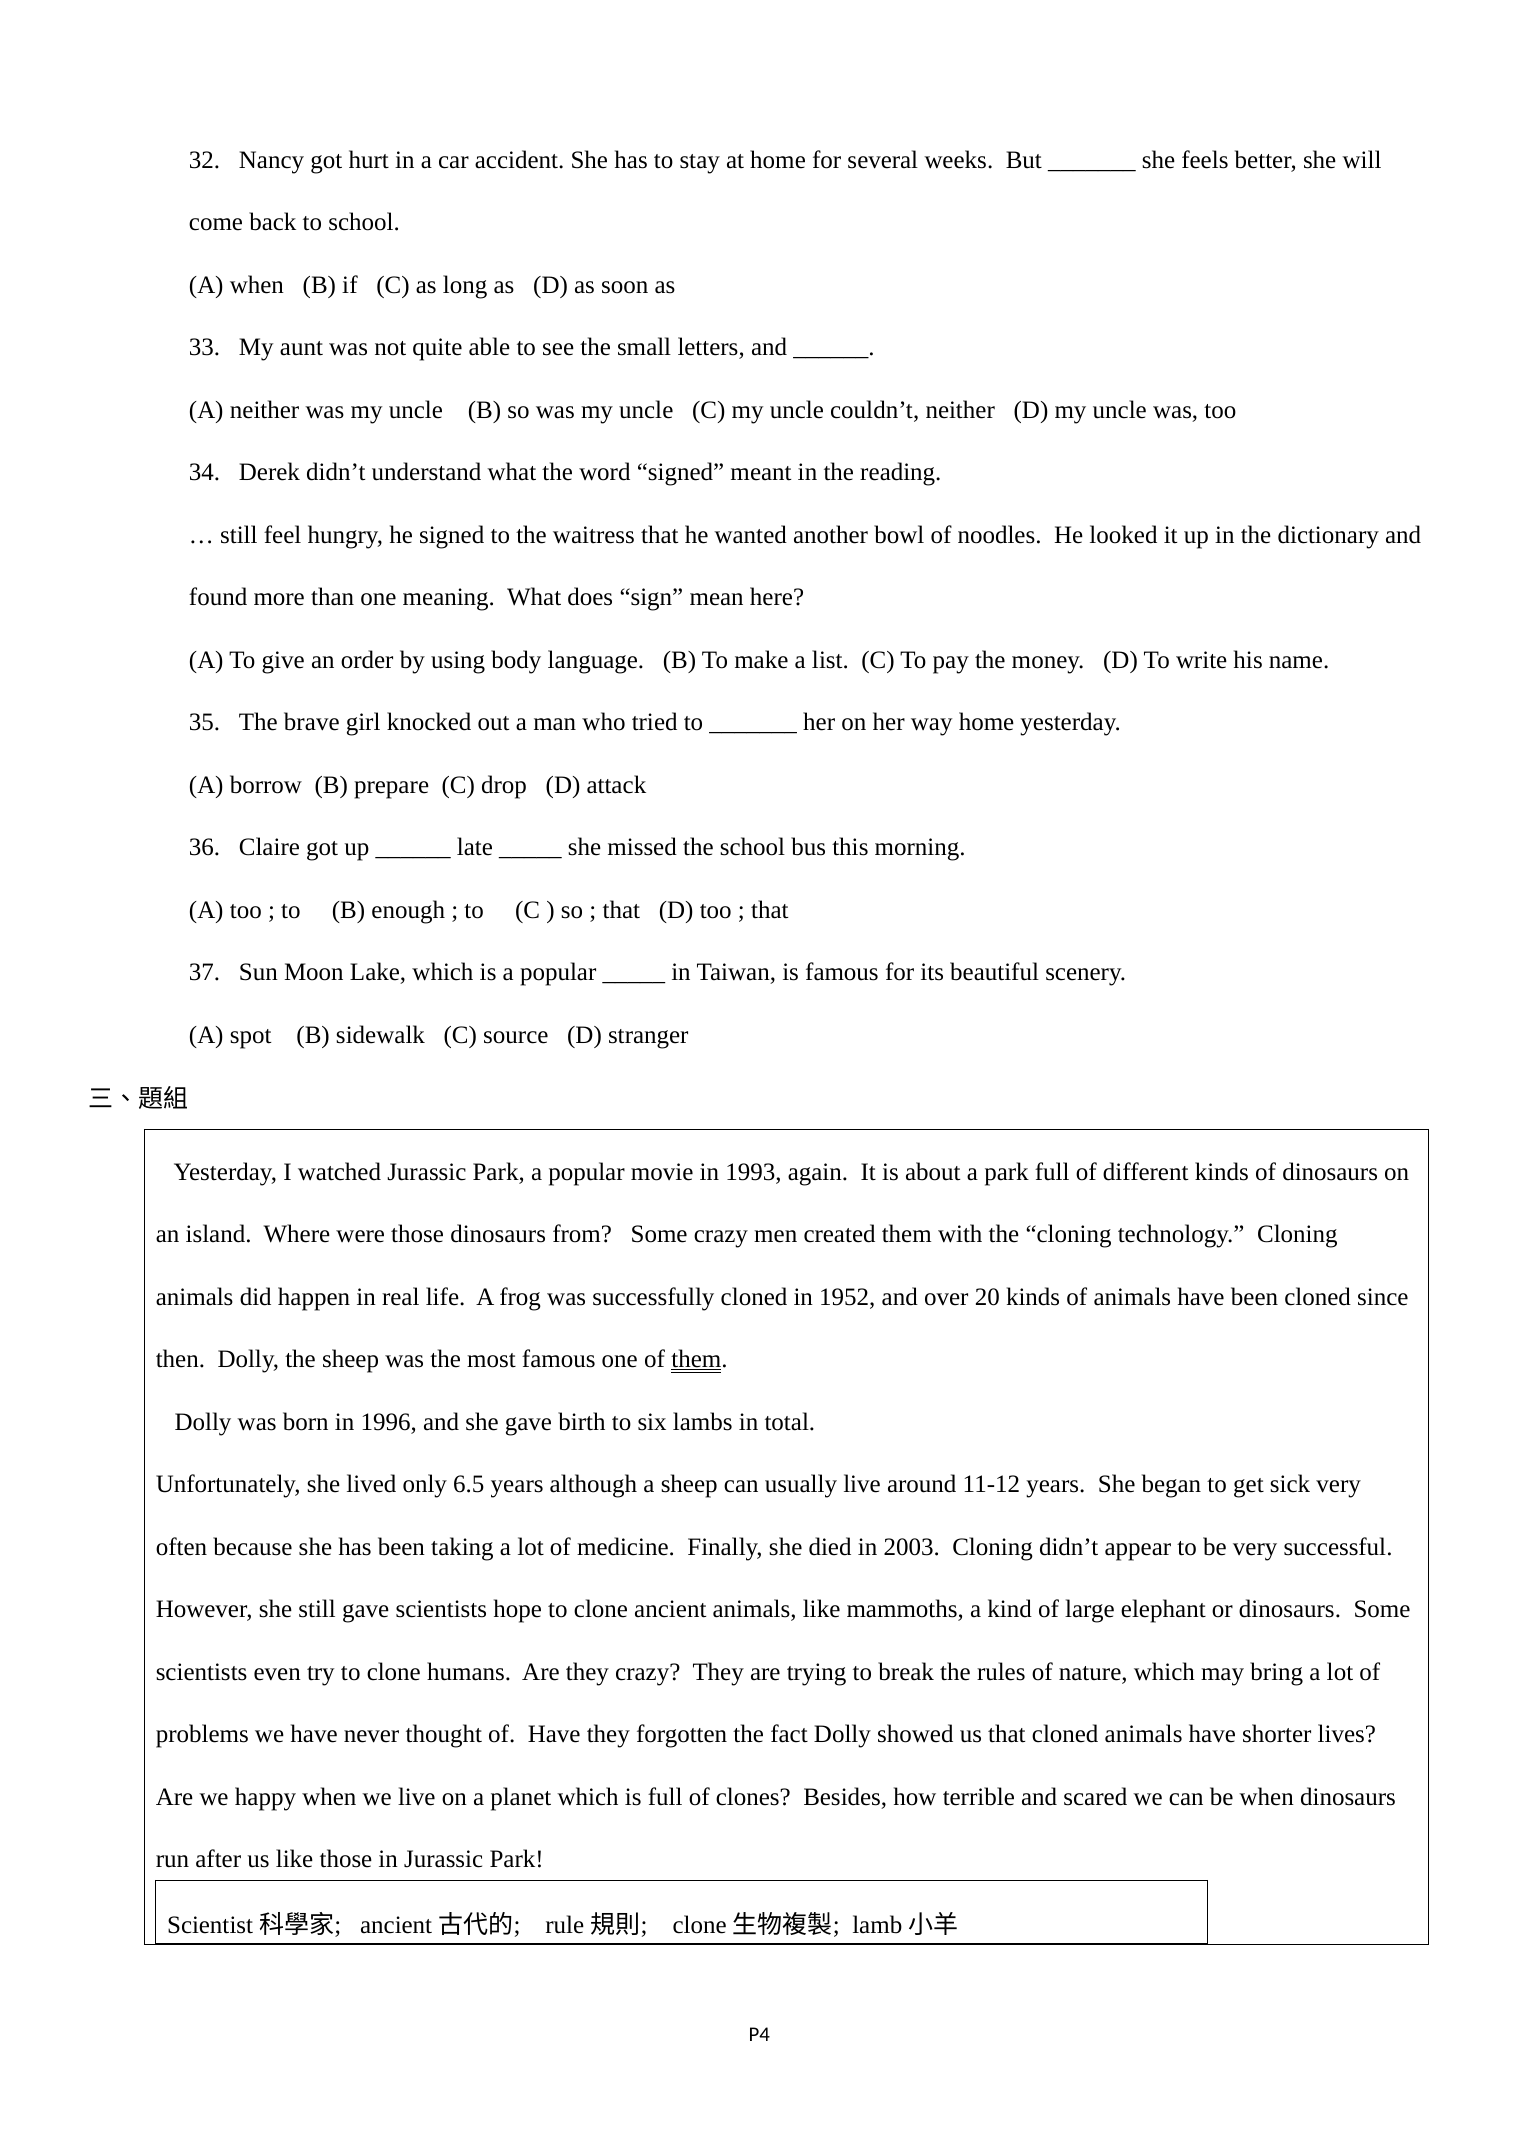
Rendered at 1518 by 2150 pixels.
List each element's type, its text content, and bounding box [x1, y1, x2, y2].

list Sun Moon Lake, which is a popular _____ in Taiwan, is famous for its beautiful scenery. [189, 930, 1429, 992]
list Nancy got hurt in a car accident. She has to stay at home for several weeks. But _______ she feels better, she will come back to school. [189, 117, 1429, 242]
table_header Yesterday, I watched Jurassic Park, a popular movie in 1993, again. It is about a park full of different kinds of dinosaurs on an island. Where were those dinosaurs from? Some crazy men created them with the “cloning technology.” Cloning animals did happen in real life. A frog was successfully cloned in 1952, and over 20 kinds of animals have been cloned since then. Dolly, the sheep was the most famous one of them. Dolly was born in 1996, and she gave birth to six lambs in total. Unfortunately, she lived only 6.5 years although a sheep can usually live around 11-12 years. She began to get sick very often because she has been taking a lot of medicine. Finally, she died in 2003. Cloning didn’t appear to be very successful. However, she still gave scientists hope to clone ancient animals, like mammoths, a kind of large elephant or dinosaurs. Some scientists even try to clone humans. Are they crazy? They are trying to break the rules of nature, which may bring a lot of problems we have never thought of. Have they forgotten the fact Dolly showed us that cloned animals have shorter lives? Are we happy when we live on a planet which is full of clones? Besides, how terrible and scared we can be when dinosaurs run after us like those in Jurassic Park! [145, 1130, 1428, 1944]
list Claire got up ______ late _____ she missed the school bus this morning. (A) too ; to (B) enough ; to (C ) so ; that (D) too ; that [189, 805, 1429, 930]
list My aunt was not quite able to see the small letters, and ______. (A) neither was my uncle (B) so was my uncle (C) my uncle couldn’t, neither (D) my uncle was, too [189, 305, 1429, 430]
text … still feel hungry, he signed to the waitress that he wanted another bowl of noodles. He looked it up in the dictionary and found more than one meaning. What does “sign” mean here? (A) To give an order by using body language. (B) To make a list. (C) To pay the money. (D) To write his name. [189, 492, 1429, 680]
text 三、題組 [89, 1055, 1429, 1117]
list The brave girl knocked out a man who tried to _______ her on her way home yesterday. (A) borrow (B) prepare (C) drop (D) attack [189, 680, 1429, 805]
table_header Scientist 科學家; ancient 古代的; rule 規則; clone 生物複製; lamb 小羊 [156, 1881, 1207, 1943]
list Derek didn’t understand what the word “signed” meant in the reading. [189, 430, 1429, 492]
text (A) when (B) if (C) as long as (D) as soon as [189, 242, 1429, 305]
text (A) spot (B) sidewalk (C) source (D) stranger [189, 992, 1429, 1055]
